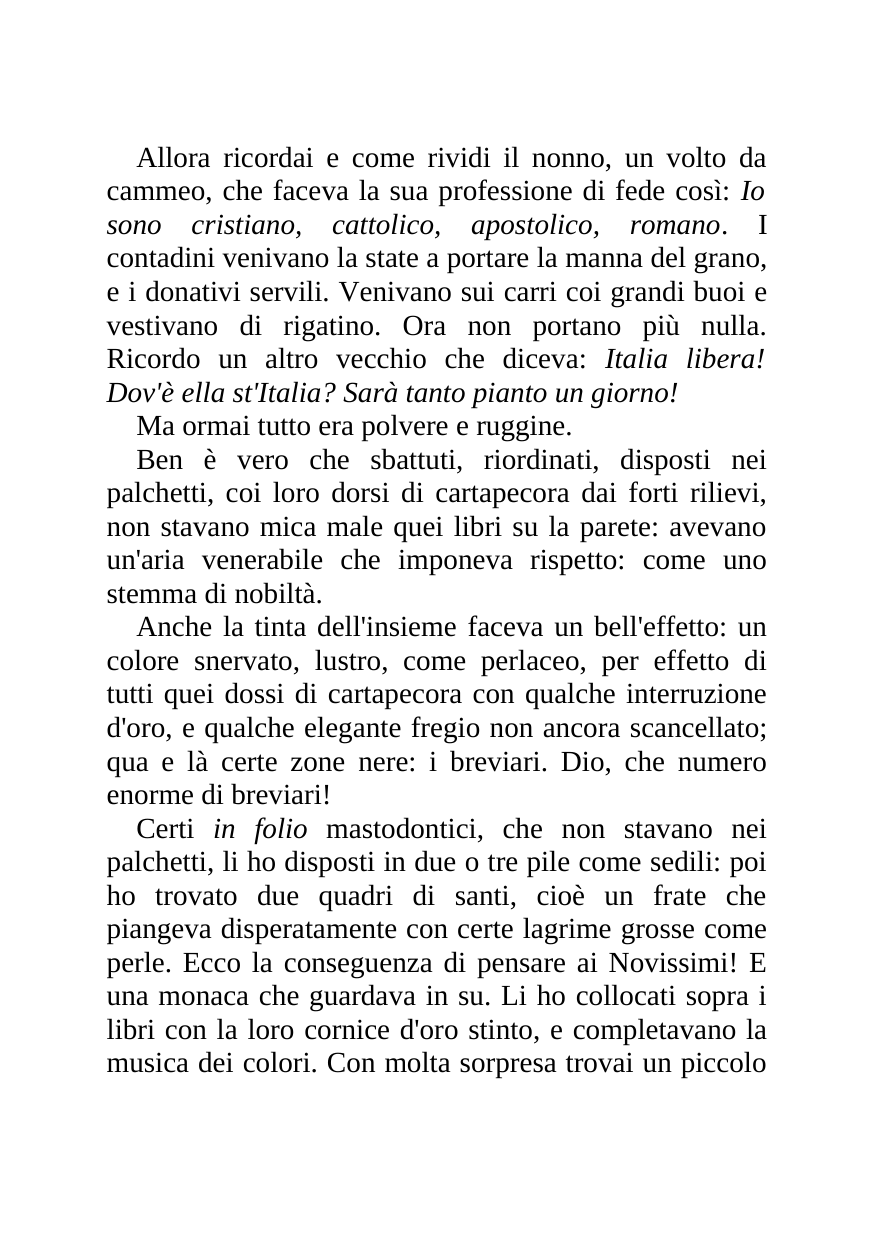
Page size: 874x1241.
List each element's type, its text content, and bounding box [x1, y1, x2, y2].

text Ma ormai tutto era polvere e ruggine. [106, 408, 768, 442]
text Anche la tinta dell'insieme faceva un bell'effetto: un colore snervato, lustro, come perlaceo, per effetto di tutti quei dossi di cartapecora con qualche interruzione d'oro, e qualche elegante fregio non ancora scancellato; qua e là certe zone nere: i breviari. Dio, che numero enorme di breviari! [106, 609, 768, 811]
text Certi in folio mastodontici, che non stavano nei palchetti, li ho disposti in due o tre pile come sedili: poi ho trovato due quadri di santi, cioè un frate che piangeva disperatamente con certe lagrime grosse come perle. Ecco la conseguenza di pensare ai Novissimi! E una monaca che guardava in su. Li ho collocati sopra i libri con la loro cornice d'oro stinto, e completavano la musica dei colori. Con molta sorpresa trovai un piccolo [106, 811, 768, 1079]
text Allora ricordai e come rividi il nonno, un volto da cammeo, che faceva la sua professione di fede così: Io sono cristiano, cattolico, apostolico, romano. I contadini venivano la state a portare la manna del grano, e i donativi servili. Venivano sui carri coi grandi buoi e vestivano di rigatino. Ora non portano più nulla. Ricordo un altro vecchio che diceva: Italia libera! Dov'è ella st'Italia? Sarà tanto pianto un giorno! [106, 140, 768, 408]
text Ben è vero che sbattuti, riordinati, disposti nei palchetti, coi loro dorsi di cartapecora dai forti rilievi, non stavano mica male quei libri su la parete: avevano un'aria venerabile che imponeva rispetto: come uno stemma di nobiltà. [106, 442, 768, 609]
